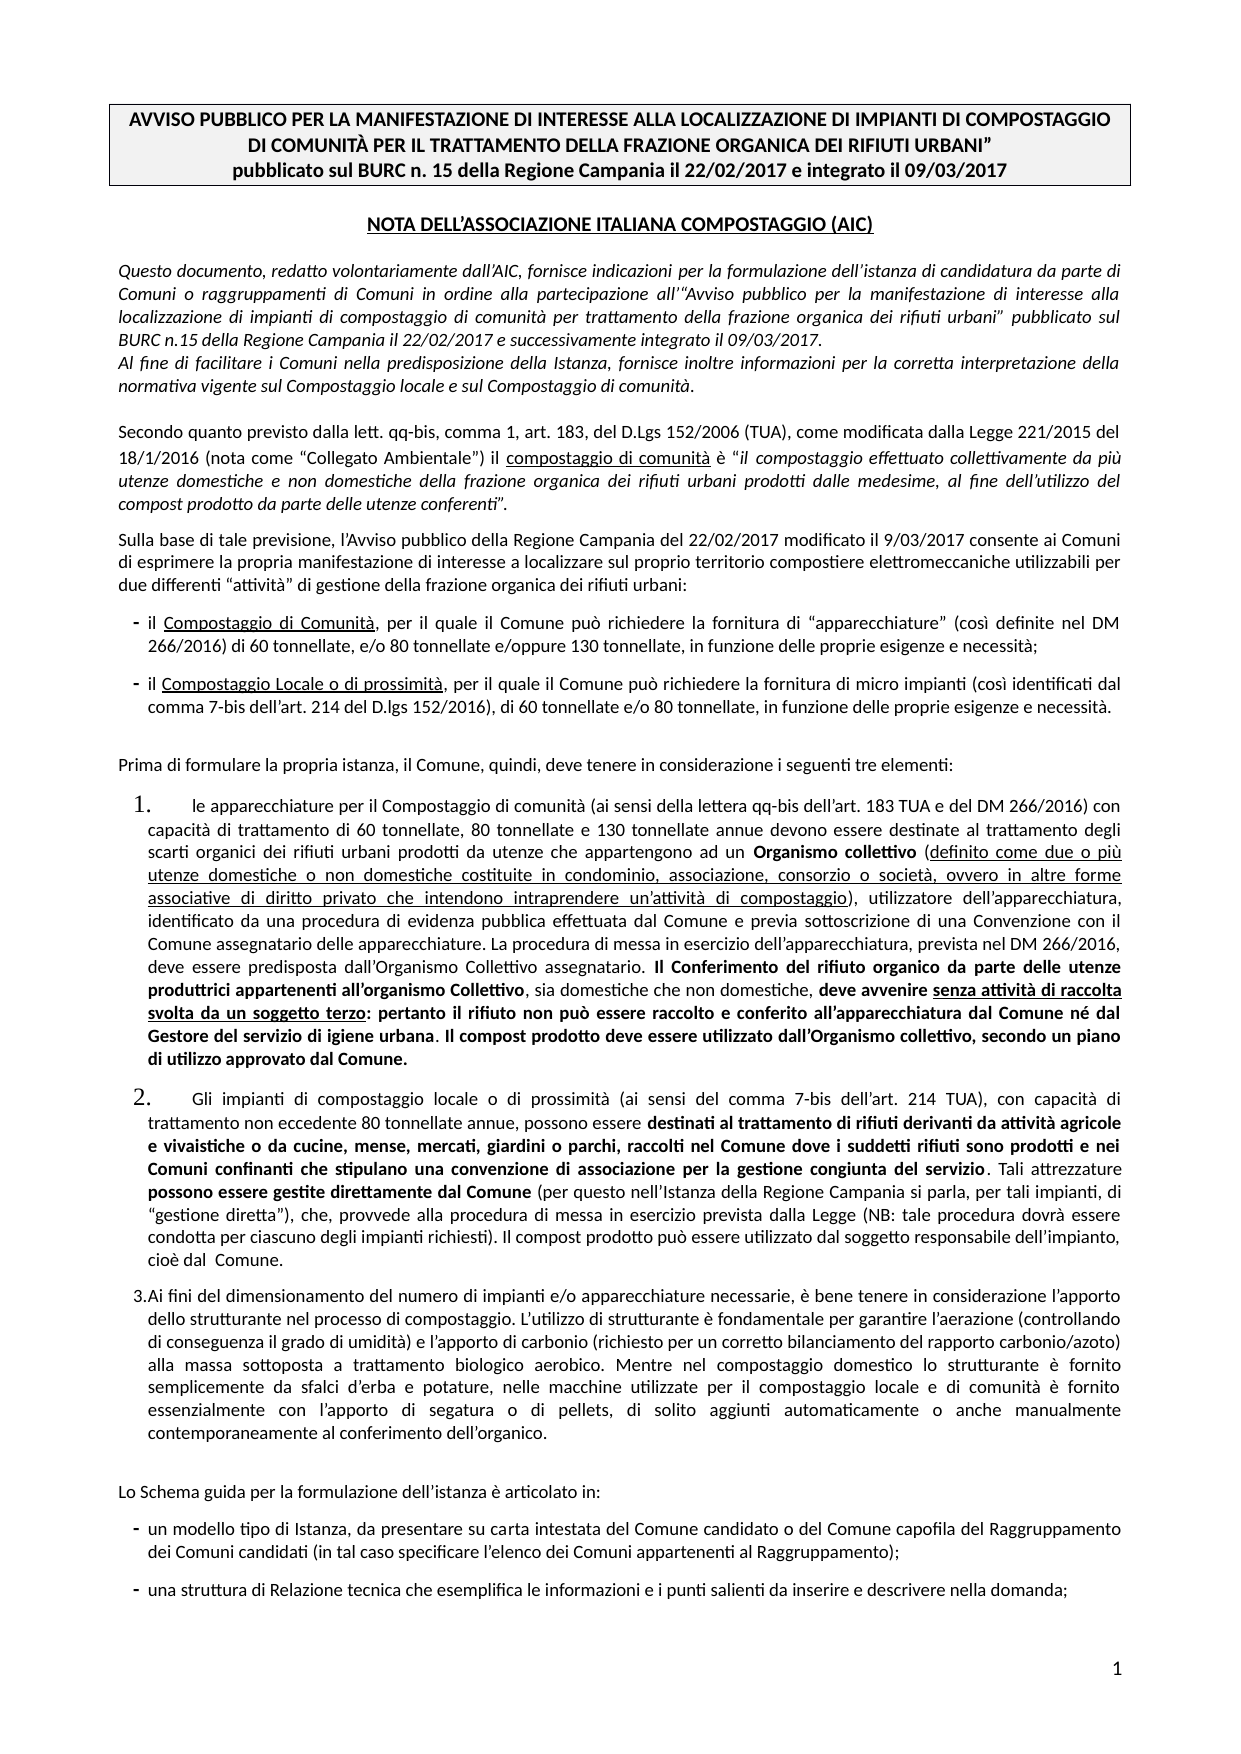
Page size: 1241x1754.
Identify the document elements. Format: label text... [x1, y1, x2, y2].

text Questo documento, redatto volontariamente dall’AIC, fornisce indicazioni per la formulazione dell’istanza di candidatura da parte di Comuni o raggruppamenti di Comuni in ordine alla partecipazione all’“Avviso pubblico per la manifestazione di interesse alla localizzazione di impianti di compostaggio di comunità per trattamento della frazione organica dei rifiuti urbani” pubblicato sul BURC n.15 della Regione Campania il 22/02/2017 e successivamente integrato il 09/03/2017. [118, 260, 1122, 351]
text AVVISO PUBBLICO PER LA MANIFESTAZIONE DI INTERESSE ALLA LOCALIZZAZIONE DI IMPIANTI DI COMPOSTAGGIO DI COMUNITÀ PER IL TRATTAMENTO DELLA FRAZIONE ORGANICA DEI RIFIUTI URBANI” [110, 105, 1130, 154]
list un modello tipo di Istanza, da presentare su carta intestata del Comune candidato o del Comune capofila del Raggruppamento dei Comuni candidati (in tal caso specificare l’elenco dei Comuni appartenenti al Raggruppamento); [133, 1515, 1122, 1563]
text pubblicato sul BURC n. 15 della Regione Campania il 22/02/2017 e integrato il 09/03/2017 [110, 154, 1130, 185]
list le apparecchiature per il Compostaggio di comunità (ai sensi della lettera qq-bis dell’art. 183 TUA e del DM 266/2016) con capacità di trattamento di 60 tonnellate, 80 tonnellate e 130 tonnellate annue devono essere destinate al trattamento degli scarti organici dei rifiuti urbani prodotti da utenze che appartengono ad un Organismo collettivo (definito come due o più utenze domestiche o non domestiche costituite in condominio, associazione, consorzio o società, ovvero in altre forme associative di diritto privato che intendono intraprendere un’attività di compostaggio), utilizzatore dell’apparecchiatura, identificato da una procedura di evidenza pubblica effettuata dal Comune e previa sottoscrizione di una Convenzione con il Comune assegnatario delle apparecchiature. La procedura di messa in esercizio dell’apparecchiatura, prevista nel DM 266/2016, deve essere predisposta dall’Organismo Collettivo assegnatario. Il Conferimento del rifiuto organico da parte delle utenze produttrici appartenenti all’organismo Collettivo, sia domestiche che non domestiche, deve avvenire senza attività di raccolta svolta da un soggetto terzo: pertanto il rifiuto non può essere raccolto e conferito all’apparecchiatura dal Comune né dal Gestore del servizio di igiene urbana. Il compost prodotto deve essere utilizzato dall’Organismo collettivo, secondo un piano di utilizzo approvato dal Comune. [133, 789, 1122, 1070]
list Ai fini del dimensionamento del numero di impianti e/o apparecchiature necessarie, è bene tenere in considerazione l’apporto dello strutturante nel processo di compostaggio. L’utilizzo di strutturante è fondamentale per garantire l’aerazione (controllando di conseguenza il grado di umidità) e l’apporto di carbonio (richiesto per un corretto bilanciamento del rapporto carbonio/azoto) alla massa sottoposta a trattamento biologico aerobico. Mentre nel compostaggio domestico lo strutturante è fornito semplicemente da sfalci d’erba e potature, nelle macchine utilizzate per il compostaggio locale e di comunità è fornito essenzialmente con l’apporto di segatura o di pellets, di solito aggiunti automaticamente o anche manualmente contemporaneamente al conferimento dell’organico. [133, 1284, 1122, 1444]
text Al fine di facilitare i Comuni nella predisposizione della Istanza, fornisce inoltre informazioni per la corretta interpretazione della normativa vigente sul Compostaggio locale e sul Compostaggio di comunità. [118, 351, 1122, 397]
text Lo Schema guida per la formulazione dell’istanza è articolato in: [118, 1480, 1122, 1503]
text Secondo quanto previsto dalla lett. qq-bis, comma 1, art. 183, del D.Lgs 152/2006 (TUA), come modificata dalla Legge 221/2015 del 18/1/2016 (nota come “Collegato Ambientale”) il compostaggio di comunità è “il compostaggio effettuato collettivamente da più utenze domestiche e non domestiche della frazione organica dei rifiuti urbani prodotti dalle medesime, al fine dell’utilizzo del compost prodotto da parte delle utenze conferenti”. [118, 420, 1122, 515]
list una struttura di Relazione tecnica che esemplifica le informazioni e i punti salienti da inserire e descrivere nella domanda; [133, 1576, 1122, 1601]
text NOTA DELL’ASSOCIAZIONE ITALIANA COMPOSTAGGIO (AIC) [118, 211, 1122, 237]
list Gli impianti di compostaggio locale o di prossimità (ai sensi del comma 7-bis dell’art. 214 TUA), con capacità di trattamento non eccedente 80 tonnellate annue, possono essere destinati al trattamento di rifiuti derivanti da attività agricole e vivaistiche o da cucine, mense, mercati, giardini o parchi, raccolti nel Comune dove i suddetti rifiuti sono prodotti e nei Comuni confinanti che stipulano una convenzione di associazione per la gestione congiunta del servizio. Tali attrezzature possono essere gestite direttamente dal Comune (per questo nell’Istanza della Regione Campania si parla, per tali impianti, di “gestione diretta”), che, provvede alla procedura di messa in esercizio prevista dalla Legge (NB: tale procedura dovrà essere condotta per ciascuno degli impianti richiesti). Il compost prodotto può essere utilizzato dal soggetto responsabile dell’impianto, cioè dal Comune. [133, 1082, 1122, 1271]
list il Compostaggio di Comunità, per il quale il Comune può richiedere la fornitura di “apparecchiature” (così definite nel DM 266/2016) di 60 tonnellate, e/o 80 tonnellate e/oppure 130 tonnellate, in funzione delle proprie esigenze e necessità; [133, 609, 1122, 657]
text Sulla base di tale previsione, l’Avviso pubblico della Regione Campania del 22/02/2017 modificato il 9/03/2017 consente ai Comuni di esprimere la propria manifestazione di interesse a localizzare sul proprio territorio compostiere elettromeccaniche utilizzabili per due differenti “attività” di gestione della frazione organica dei rifiuti urbani: [118, 528, 1122, 596]
list il Compostaggio Locale o di prossimità, per il quale il Comune può richiedere la fornitura di micro impianti (così identificati dal comma 7-bis dell’art. 214 del D.lgs 152/2016), di 60 tonnellate e/o 80 tonnellate, in funzione delle proprie esigenze e necessità. [133, 670, 1122, 718]
text Prima di formulare la propria istanza, il Comune, quindi, deve tenere in considerazione i seguenti tre elementi: [118, 753, 1122, 776]
